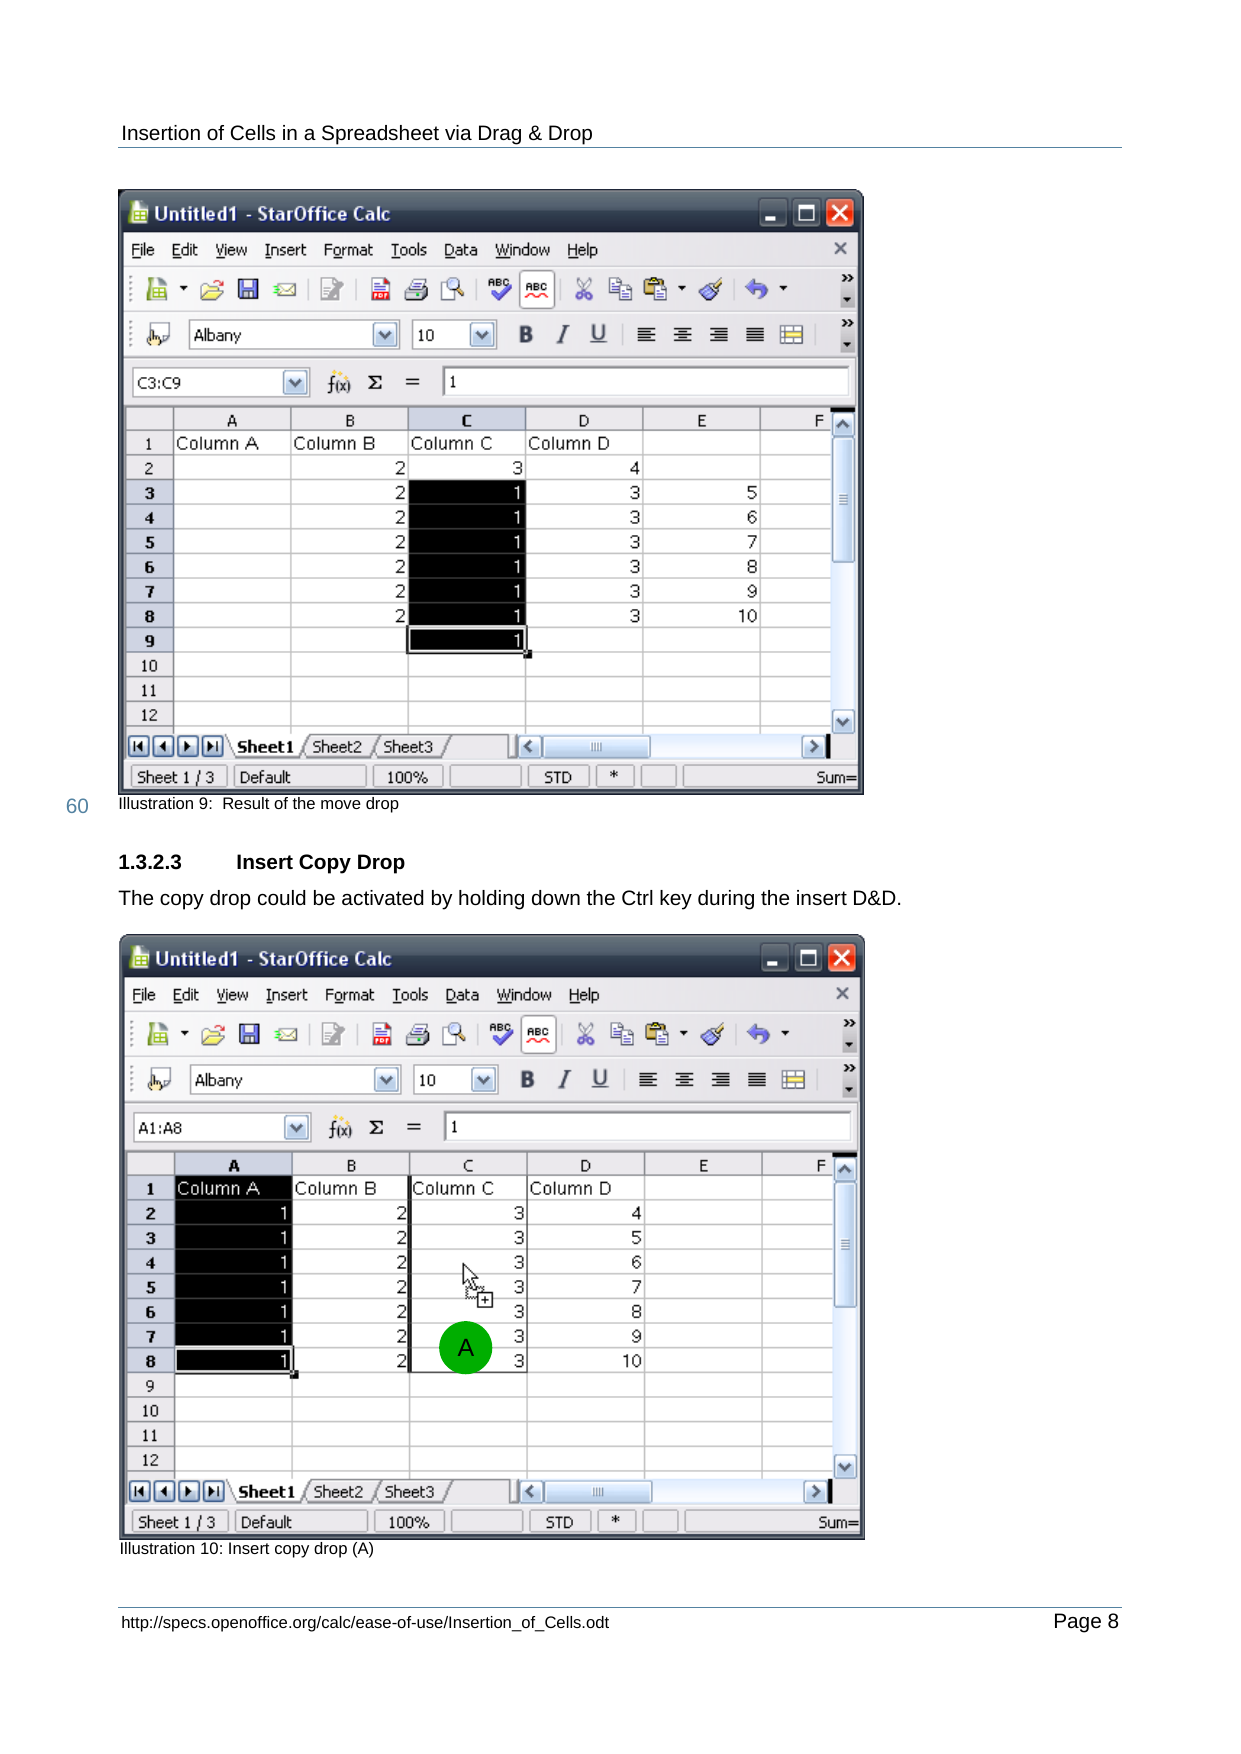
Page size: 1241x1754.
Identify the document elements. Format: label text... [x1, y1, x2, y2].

text The copy drop could be activated by holding down the Ctrl key during the insert D&D. [118, 887, 1122, 910]
text Illustration 9: Result of the move drop [118, 795, 864, 813]
picture [118, 189, 864, 795]
subtitle Insert Copy Drop [118, 851, 1122, 874]
text Illustration 10: Insert copy drop (A) [119, 1540, 865, 1558]
